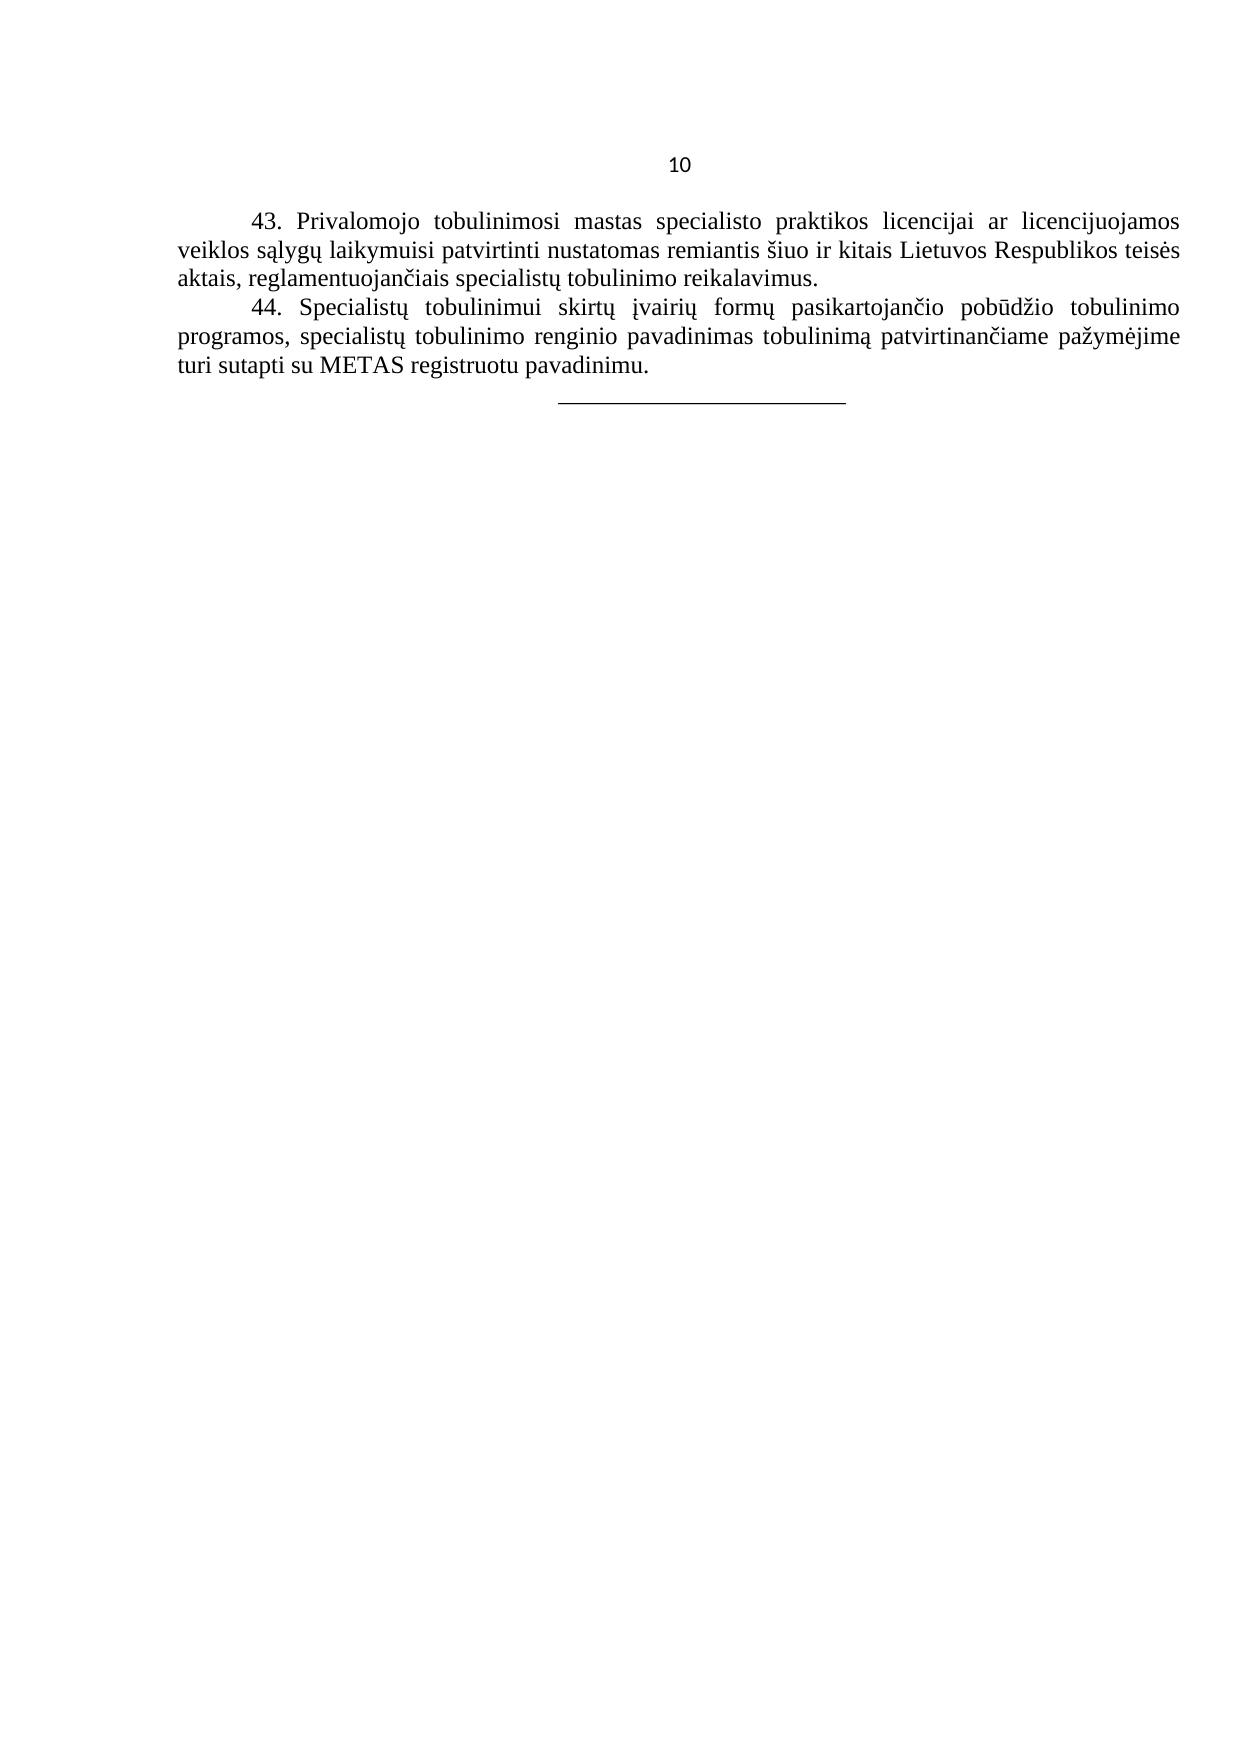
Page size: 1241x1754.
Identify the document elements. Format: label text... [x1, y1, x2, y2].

text _______________________ [177, 378, 1181, 407]
text 44. Specialistų tobulinimui skirtų įvairių formų pasikartojančio pobūdžio tobulinimo programos, specialistų tobulinimo renginio pavadinimas tobulinimą patvirtinančiame pažymėjime turi sutapti su METAS registruotu pavadinimu. [177, 292, 1181, 378]
text 43. Privalomojo tobulinimosi mastas specialisto praktikos licencijai ar licencijuojamos veiklos sąlygų laikymuisi patvirtinti nustatomas remiantis šiuo ir kitais Lietuvos Respublikos teisės aktais, reglamentuojančiais specialistų tobulinimo reikalavimus. [177, 206, 1181, 292]
